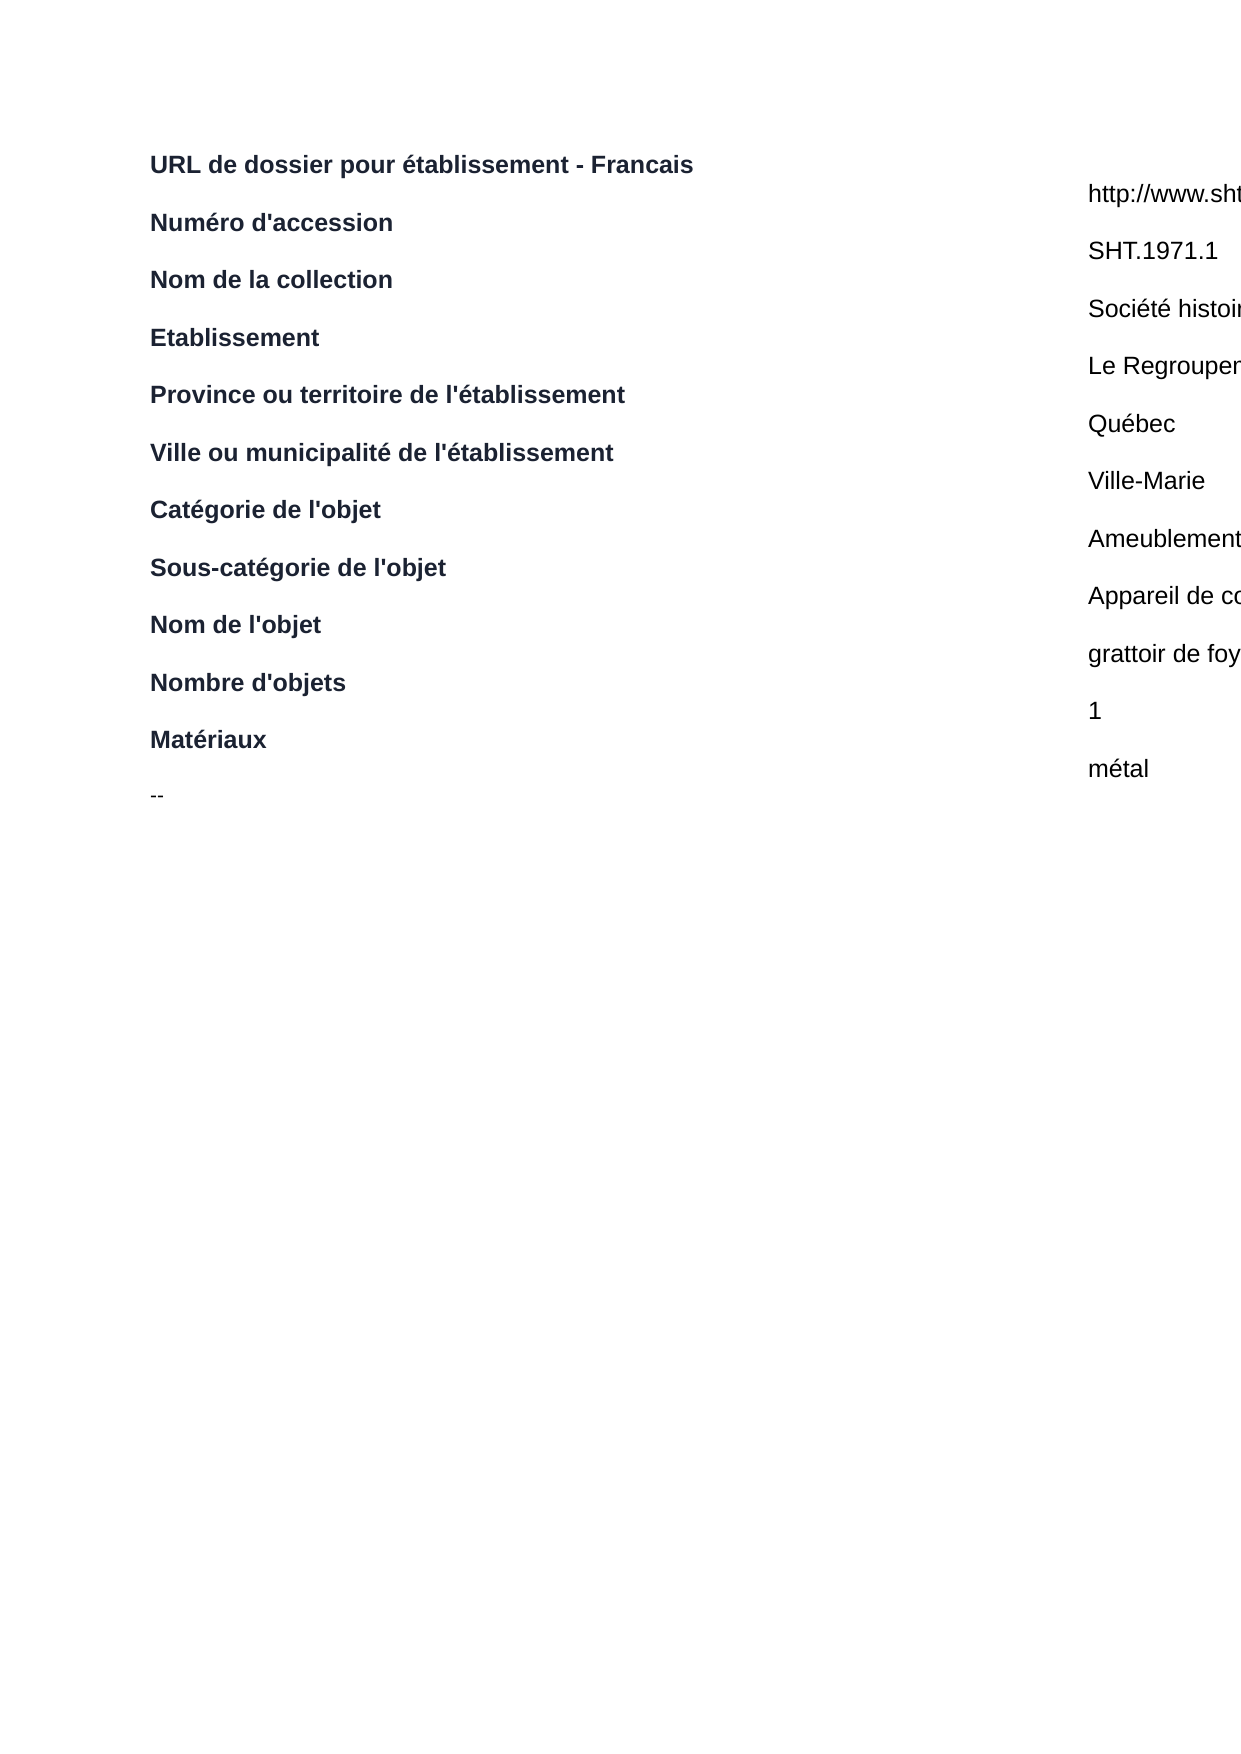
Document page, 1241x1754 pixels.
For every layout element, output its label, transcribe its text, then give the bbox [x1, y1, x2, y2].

text Province ou territoire de l'établissement [150, 380, 1090, 409]
text Nom de l'objet [150, 610, 1090, 639]
text Appareil de contrôle de la température [1088, 581, 1240, 610]
text Québec [1088, 409, 1240, 437]
text -- [150, 782, 1090, 806]
text URL de dossier pour établissement - Francais [150, 150, 1090, 179]
text Etablissement [150, 322, 1090, 351]
text Matériaux [150, 725, 1090, 754]
text http://www.shtemiscamingue.org/ [1088, 179, 1240, 207]
text métal [1088, 754, 1240, 782]
text SHT.1971.1 [1088, 236, 1240, 265]
text Numéro d'accession [150, 207, 1090, 236]
text Sous-catégorie de l'objet [150, 552, 1090, 581]
text Ville-Marie [1088, 466, 1240, 495]
text 1 [1088, 696, 1240, 725]
text Ville ou municipalité de l'établissement [150, 437, 1090, 466]
text grattoir de foyer [1088, 639, 1240, 667]
text Nombre d'objets [150, 667, 1090, 696]
text Ameublement [1088, 524, 1240, 552]
text Société histoire Témiscamingue [1088, 294, 1240, 322]
text Le Regroupement des sites et monuments historiques de l'Abitibi-Témiscamingue [1088, 351, 1240, 380]
text Catégorie de l'objet [150, 495, 1090, 524]
text Nom de la collection [150, 265, 1090, 294]
